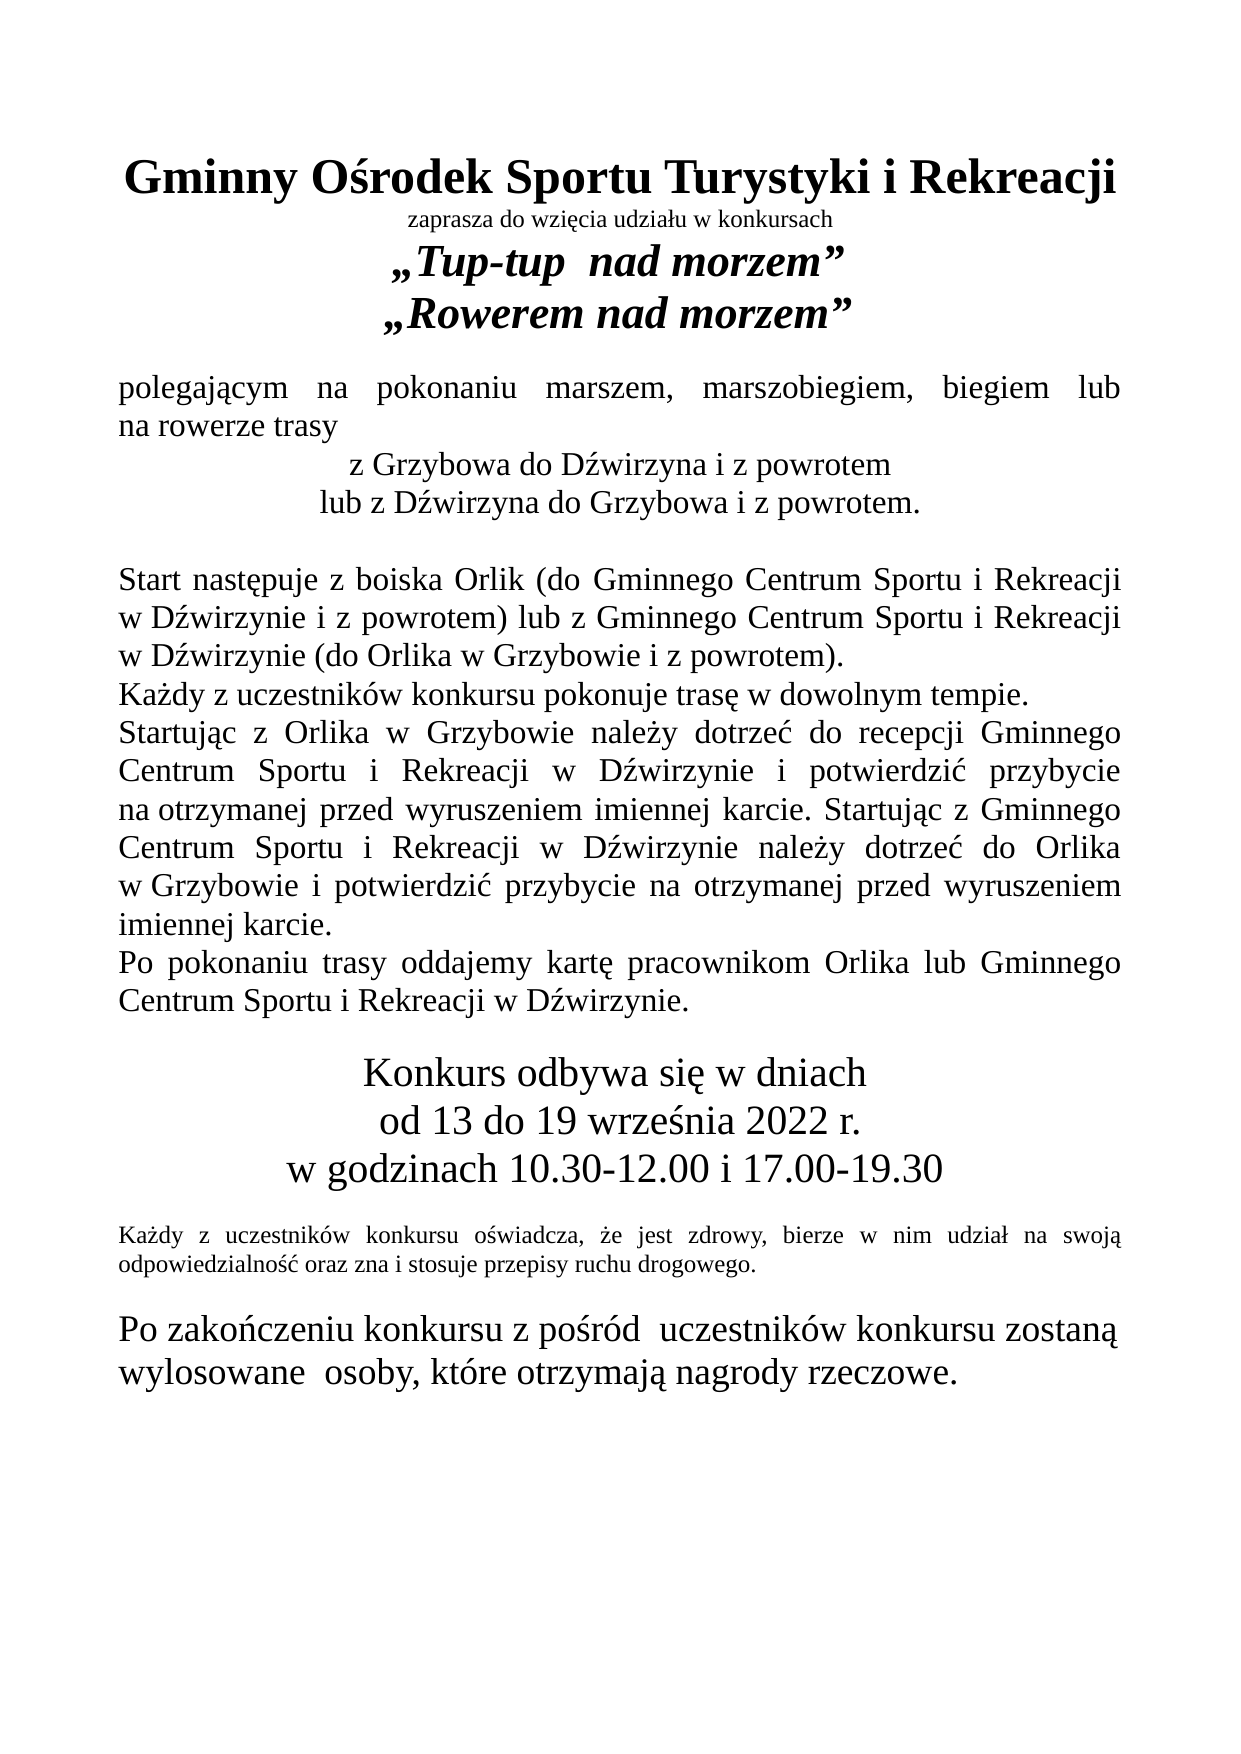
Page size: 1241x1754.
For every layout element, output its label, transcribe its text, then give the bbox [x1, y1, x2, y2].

text Start następuje z boiska Orlik (do Gminnego Centrum Sportu i Rekreacji w Dźwirzynie i z powrotem) lub z Gminnego Centrum Sportu i Rekreacji w Dźwirzynie (do Orlika w Grzybowie i z powrotem). [118, 559, 1122, 674]
text Każdy z uczestników konkursu pokonuje trasę w dowolnym tempie. [118, 674, 1122, 712]
text „Tup-tup nad morzem” [118, 233, 1122, 286]
text Każdy z uczestników konkursu oświadcza, że jest zdrowy, bierze w nim udział na swoją odpowiedzialność oraz zna i stosuje przepisy ruchu drogowego. [118, 1220, 1122, 1278]
text Gminny Ośrodek Sportu Turystyki i Rekreacji [118, 147, 1122, 204]
text Startując z Orlika w Grzybowie należy dotrzeć do recepcji Gminnego Centrum Sportu i Rekreacji w Dźwirzynie i potwierdzić przybycie na otrzymanej przed wyruszeniem imiennej karcie. Startując z Gminnego Centrum Sportu i Rekreacji w Dźwirzynie należy dotrzeć do Orlika w Grzybowie i potwierdzić przybycie na otrzymanej przed wyruszeniem imiennej karcie. [118, 712, 1122, 942]
text polegającym na pokonaniu marszem, marszobiegiem, biegiem lub na rowerze trasy [118, 367, 1122, 444]
text w godzinach 10.30-12.00 i 17.00-19.30 [118, 1143, 1122, 1191]
text „Rowerem nad morzem” [118, 286, 1122, 338]
text z Grzybowa do Dźwirzyna i z powrotem [118, 444, 1122, 482]
text zaprasza do wzięcia udziału w konkursach [118, 204, 1122, 233]
text od 13 do 19 września 2022 r. [118, 1096, 1122, 1143]
text Konkurs odbywa się w dniach [118, 1048, 1122, 1096]
text Po pokonaniu trasy oddajemy kartę pracownikom Orlika lub Gminnego Centrum Sportu i Rekreacji w Dźwirzynie. [118, 942, 1122, 1019]
text Po zakończeniu konkursu z pośród uczestników konkursu zostaną wylosowane osoby, które otrzymają nagrody rzeczowe. [118, 1306, 1122, 1393]
text lub z Dźwirzyna do Grzybowa i z powrotem. [118, 482, 1122, 521]
